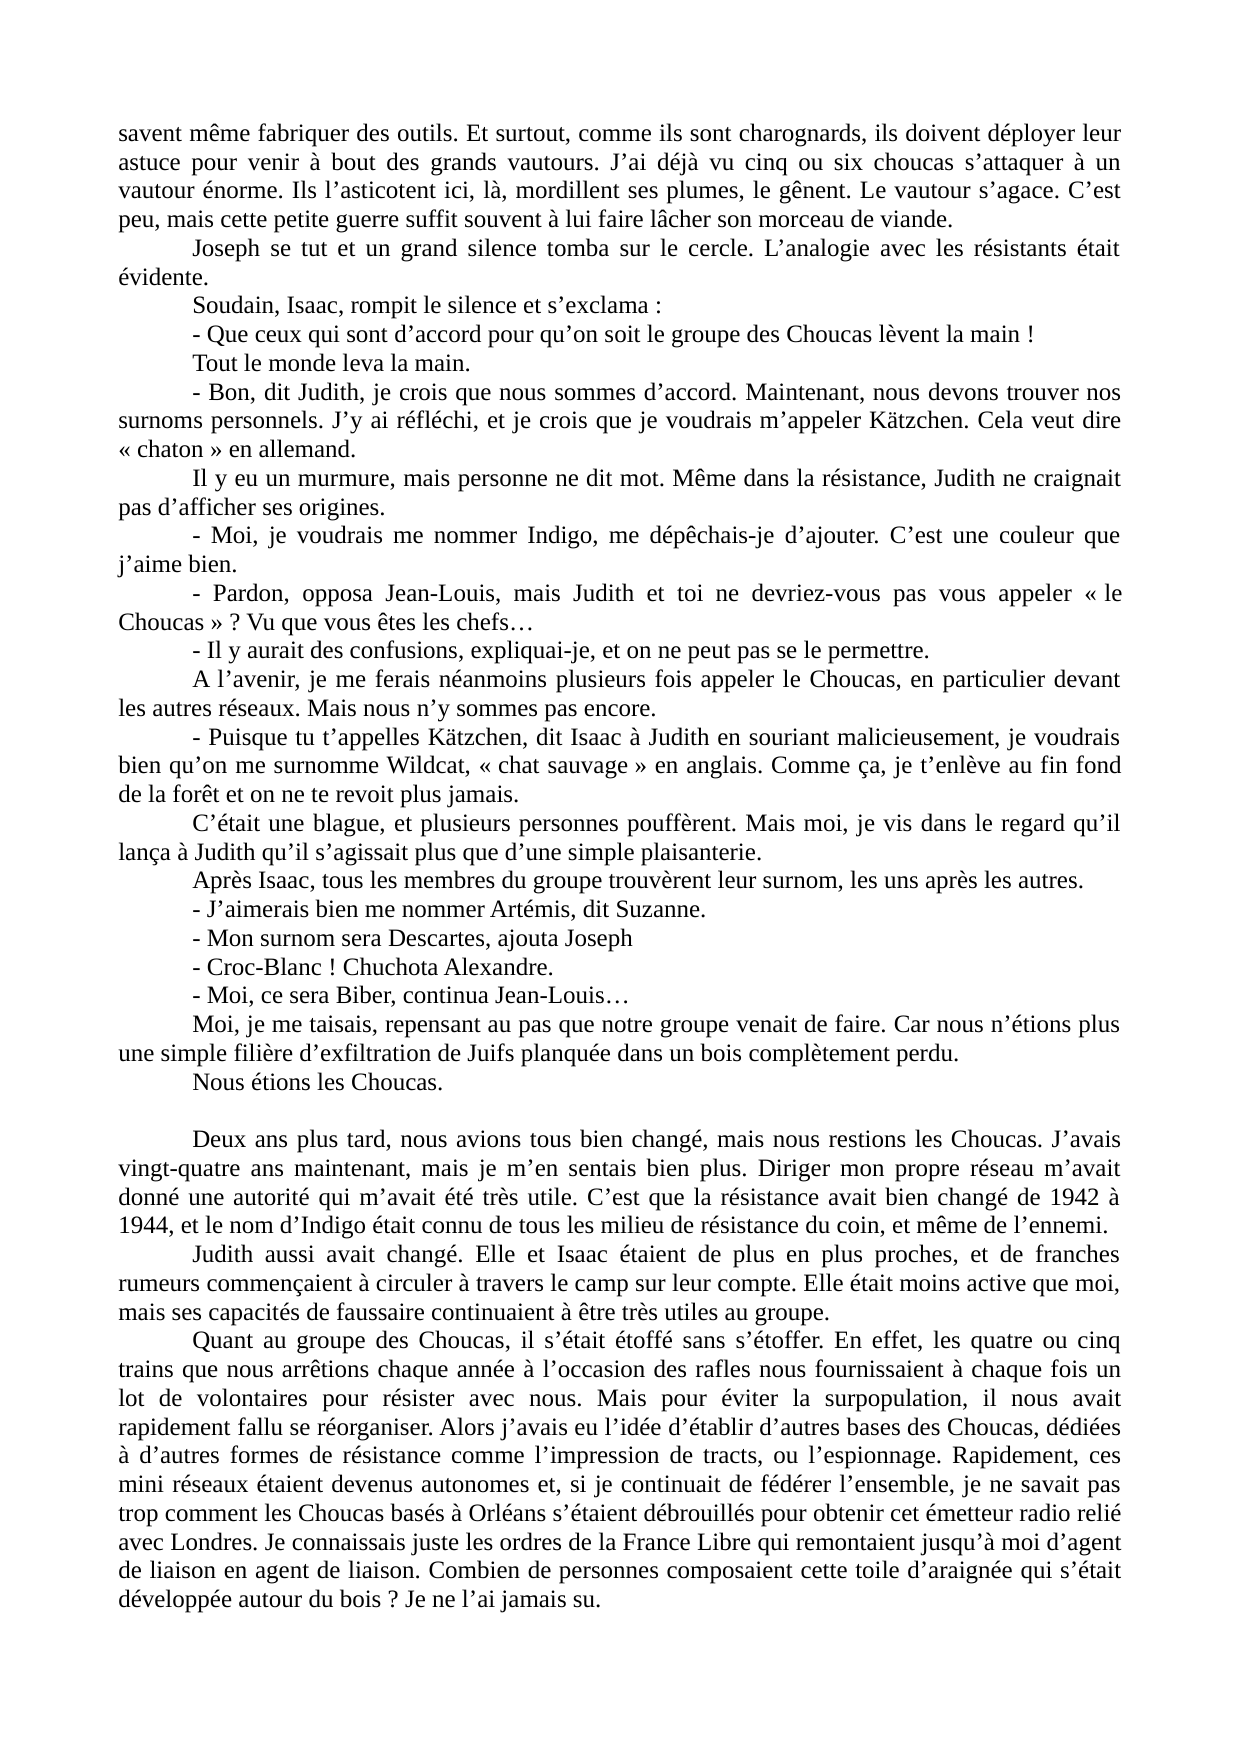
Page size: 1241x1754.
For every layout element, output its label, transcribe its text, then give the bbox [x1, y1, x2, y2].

text - Bon, dit Judith, je crois que nous sommes d’accord. Maintenant, nous devons trouver nos surnoms personnels. J’y ai réfléchi, et je crois que je voudrais m’appeler Kätzchen. Cela veut dire « chaton » en allemand. [118, 377, 1122, 463]
text savent même fabriquer des outils. Et surtout, comme ils sont charognards, ils doivent déployer leur astuce pour venir à bout des grands vautours. J’ai déjà vu cinq ou six choucas s’attaquer à un vautour énorme. Ils l’asticotent ici, là, mordillent ses plumes, le gênent. Le vautour s’agace. C’est peu, mais cette petite guerre suffit souvent à lui faire lâcher son morceau de viande. [118, 118, 1122, 233]
text Après Isaac, tous les membres du groupe trouvèrent leur surnom, les uns après les autres. [118, 866, 1122, 894]
text - Mon surnom sera Descartes, ajouta Joseph [118, 923, 1122, 952]
text Deux ans plus tard, nous avions tous bien changé, mais nous restions les Choucas. J’avais vingt-quatre ans maintenant, mais je m’en sentais bien plus. Diriger mon propre réseau m’avait donné une autorité qui m’avait été très utile. C’est que la résistance avait bien changé de 1942 à 1944, et le nom d’Indigo était connu de tous les milieu de résistance du coin, et même de l’ennemi. [118, 1124, 1122, 1239]
text - Que ceux qui sont d’accord pour qu’on soit le groupe des Choucas lèvent la main ! [118, 319, 1122, 348]
text Joseph se tut et un grand silence tomba sur le cercle. L’analogie avec les résistants était évidente. [118, 233, 1122, 291]
text C’était une blague, et plusieurs personnes pouffèrent. Mais moi, je vis dans le regard qu’il lança à Judith qu’il s’agissait plus que d’une simple plaisanterie. [118, 808, 1122, 866]
text - J’aimerais bien me nommer Artémis, dit Suzanne. [118, 894, 1122, 923]
text Tout le monde leva la main. [118, 348, 1122, 377]
text - Croc-Blanc ! Chuchota Alexandre. [118, 952, 1122, 981]
text Soudain, Isaac, rompit le silence et s’exclama : [118, 291, 1122, 319]
text Nous étions les Choucas. [118, 1067, 1122, 1096]
text - Moi, ce sera Biber, continua Jean-Louis… [118, 981, 1122, 1009]
text - Il y aurait des confusions, expliquai-je, et on ne peut pas se le permettre. [118, 636, 1122, 664]
text Quant au groupe des Choucas, il s’était étoffé sans s’étoffer. En effet, les quatre ou cinq trains que nous arrêtions chaque année à l’occasion des rafles nous fournissaient à chaque fois un lot de volontaires pour résister avec nous. Mais pour éviter la surpopulation, il nous avait rapidement fallu se réorganiser. Alors j’avais eu l’idée d’établir d’autres bases des Choucas, dédiées à d’autres formes de résistance comme l’impression de tracts, ou l’espionnage. Rapidement, ces mini réseaux étaient devenus autonomes et, si je continuait de fédérer l’ensemble, je ne savait pas trop comment les Choucas basés à Orléans s’étaient débrouillés pour obtenir cet émetteur radio relié avec Londres. Je connaissais juste les ordres de la France Libre qui remontaient jusqu’à moi d’agent de liaison en agent de liaison. Combien de personnes composaient cette toile d’araignée qui s’était développée autour du bois ? Je ne l’ai jamais su. [118, 1326, 1122, 1613]
text - Pardon, opposa Jean-Louis, mais Judith et toi ne devriez-vous pas vous appeler « le Choucas » ? Vu que vous êtes les chefs… [118, 578, 1122, 636]
text - Moi, je voudrais me nommer Indigo, me dépêchais-je d’ajouter. C’est une couleur que j’aime bien. [118, 521, 1122, 578]
text Judith aussi avait changé. Elle et Isaac étaient de plus en plus proches, et de franches rumeurs commençaient à circuler à travers le camp sur leur compte. Elle était moins active que moi, mais ses capacités de faussaire continuaient à être très utiles au groupe. [118, 1239, 1122, 1326]
text - Puisque tu t’appelles Kätzchen, dit Isaac à Judith en souriant malicieusement, je voudrais bien qu’on me surnomme Wildcat, « chat sauvage » en anglais. Comme ça, je t’enlève au fin fond de la forêt et on ne te revoit plus jamais. [118, 722, 1122, 808]
text Moi, je me taisais, repensant au pas que notre groupe venait de faire. Car nous n’étions plus une simple filière d’exfiltration de Juifs planquée dans un bois complètement perdu. [118, 1009, 1122, 1067]
text A l’avenir, je me ferais néanmoins plusieurs fois appeler le Choucas, en particulier devant les autres réseaux. Mais nous n’y sommes pas encore. [118, 664, 1122, 722]
text Il y eu un murmure, mais personne ne dit mot. Même dans la résistance, Judith ne craignait pas d’afficher ses origines. [118, 463, 1122, 521]
